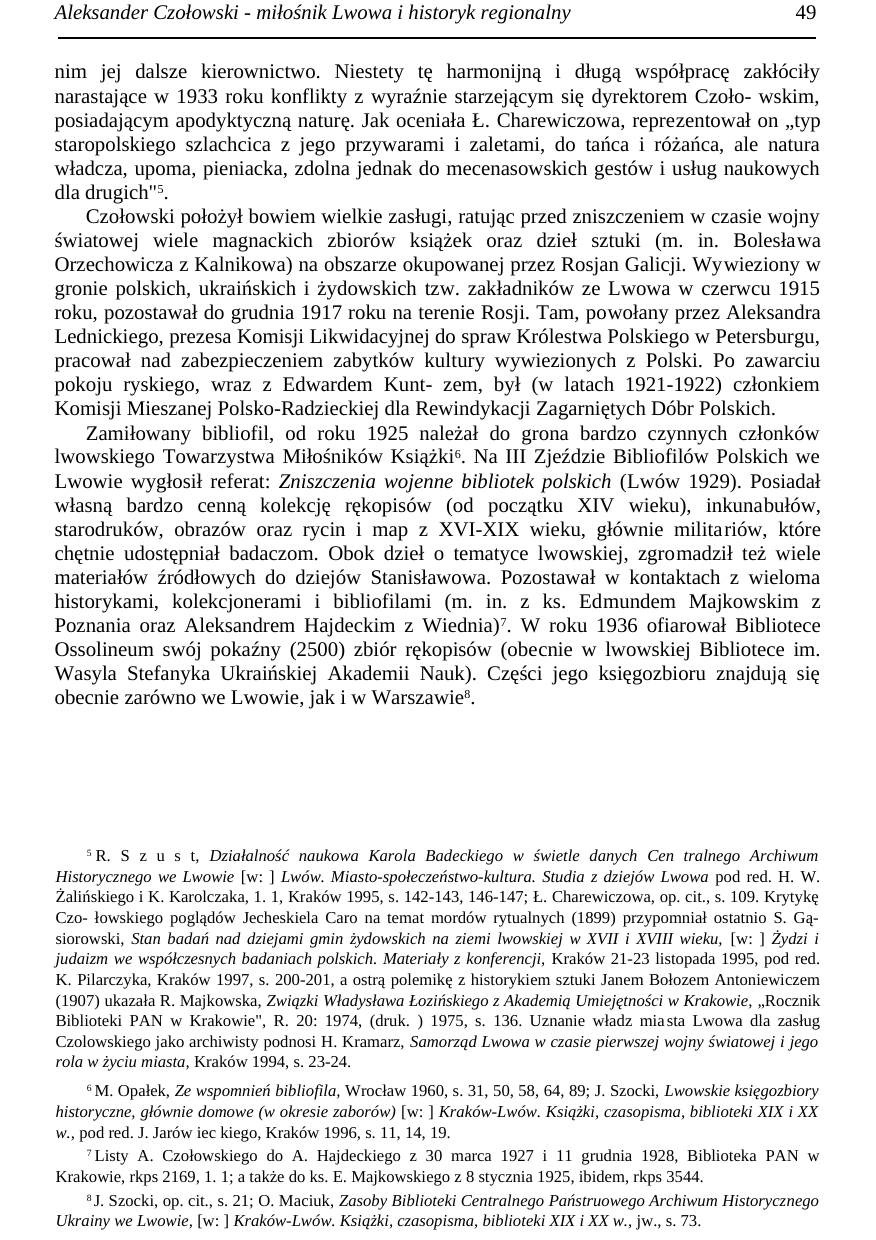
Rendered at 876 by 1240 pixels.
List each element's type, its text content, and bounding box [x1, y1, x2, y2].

text Czołowski położył bowiem wielkie zasługi, ratując przed zniszczeniem w czasie wojny światowej wiele magnackich zbiorów książek oraz dzieł sztuki (m. in. Bolesła­wa Orzechowicza z Kalnikowa) na obszarze okupowanej przez Rosjan Galicji. Wy­wieziony w gronie polskich, ukraińskich i żydowskich tzw. zakładników ze Lwowa w czerwcu 1915 roku, pozostawał do grudnia 1917 roku na terenie Rosji. Tam, po­wołany przez Aleksandra Lednickiego, prezesa Komisji Likwidacyjnej do spraw Królestwa Polskiego w Petersburgu, pracował nad zabezpieczeniem zabytków kul­tury wywiezionych z Polski. Po zawarciu pokoju ryskiego, wraz z Edwardem Kunt- zem, był (w latach 1921-1922) członkiem Komisji Mieszanej Polsko-Radzieckiej dla Rewindykacji Zagarniętych Dóbr Polskich. [54, 204, 821, 420]
text Aleksander Czołowski - miłośnik Lwowa i historyk regionalny [54, 0, 573, 24]
text 8 J. Szocki, op. cit., s. 21; O. Maciuk, Zasoby Biblioteki Centralnego Państruowego Archiwum Historycz­nego Ukrainy we Lwowie, [w: ] Kraków-Lwów. Książki, czasopisma, biblioteki XIX i XX w., jw., s. 73. [55, 1191, 820, 1230]
text 5 R. S z u s t, Działalność naukowa Karola Badeckiego w świetle danych Cen tralnego Archiwum Historycznego we Lwowie [w: ] Lwów. Miasto-społeczeństwo-kultura. Studia z dziejów Lwowa pod red. H. W. Żalińskiego i K. Karolczaka, 1. 1, Kraków 1995, s. 142-143, 146-147; Ł. Charewiczowa, op. cit., s. 109. Krytykę Czo- łowskiego poglądów Jecheskiela Caro na temat mordów rytualnych (1899) przypomniał ostatnio S. Gą- siorowski, Stan badań nad dziejami gmin żydowskich na ziemi lwowskiej w XVII i XVIII wieku, [w: ] Żydzi i judaizm we współczesnych badaniach polskich. Materiały z konferencji, Kraków 21-23 listopada 1995, pod red. K. Pilarczyka, Kraków 1997, s. 200-201, a ostrą polemikę z historykiem sztuki Janem Bołozem Antoniewiczem (1907) ukazała R. Majkowska, Związki Władysława Łozińskiego z Akademią Umiejętności w Krakowie, „Rocznik Biblioteki PAN w Krakowie", R. 20: 1974, (druk. ) 1975, s. 136. Uznanie władz mia­sta Lwowa dla zasług Czolowskiego jako archiwisty podnosi H. Kramarz, Samorząd Lwowa w czasie pierwszej wojny światowej i jego rola w życiu miasta, Kraków 1994, s. 23-24. [55, 846, 820, 1071]
text Zamiłowany bibliofil, od roku 1925 należał do grona bardzo czynnych członków lwowskiego Towarzystwa Miłośników Książki6. Na III Zjeździe Bibliofilów Polskich we Lwowie wygłosił referat: Zniszczenia wojenne bibliotek polskich (Lwów 1929). Po­siadał własną bardzo cenną kolekcję rękopisów (od początku XIV wieku), inkuna­bułów, starodruków, obrazów oraz rycin i map z XVI-XIX wieku, głównie milita­riów, które chętnie udostępniał badaczom. Obok dzieł o tematyce lwowskiej, zgro­madził też wiele materiałów źródłowych do dziejów Stanisławowa. Pozostawał w kontaktach z wieloma historykami, kolekcjonerami i bibliofilami (m. in. z ks. Ed­mundem Majkowskim z Poznania oraz Aleksandrem Hajdeckim z Wiednia)7. W ro­ku 1936 ofiarował Bibliotece Ossolineum swój pokaźny (2500) zbiór rękopisów (obe­cnie w lwowskiej Bibliotece im. Wasyla Stefanyka Ukraińskiej Akademii Nauk). Części jego księgozbioru znajdują się obecnie zarówno we Lwowie, jak i w Warsza­wie8. [54, 420, 821, 709]
text 7 Listy A. Czołowskiego do A. Hajdeckiego z 30 marca 1927 i 11 grudnia 1928, Biblioteka PAN w Krakowie, rkps 2169, 1. 1; a także do ks. E. Majkowskiego z 8 stycznia 1925, ibidem, rkps 3544. [55, 1146, 820, 1186]
text nim jej dalsze kierownictwo. Niestety tę harmonijną i długą współpracę zakłóciły narastające w 1933 roku konflikty z wyraźnie starzejącym się dyrektorem Czoło- wskim, posiadającym apodyktyczną naturę. Jak oceniała Ł. Charewiczowa, repre­zentował on „typ staropolskiego szlachcica z jego przywarami i zaletami, do tańca i różańca, ale natura władcza, upoma, pieniacka, zdolna jednak do mecenasowskich gestów i usług naukowych dla drugich"5. [54, 59, 821, 204]
text 6 M. Opałek, Ze wspomnień bibliofila, Wrocław 1960, s. 31, 50, 58, 64, 89; J. Szocki, Lwowskie księgo­zbiory historyczne, głównie domowe (w okresie zaborów) [w: ] Kraków-Lwów. Książki, czasopisma, biblioteki XIX i XX w., pod red. J. Jarów iec kiego, Kraków 1996, s. 11, 14, 19. [55, 1081, 820, 1142]
text 49 [795, 0, 820, 24]
